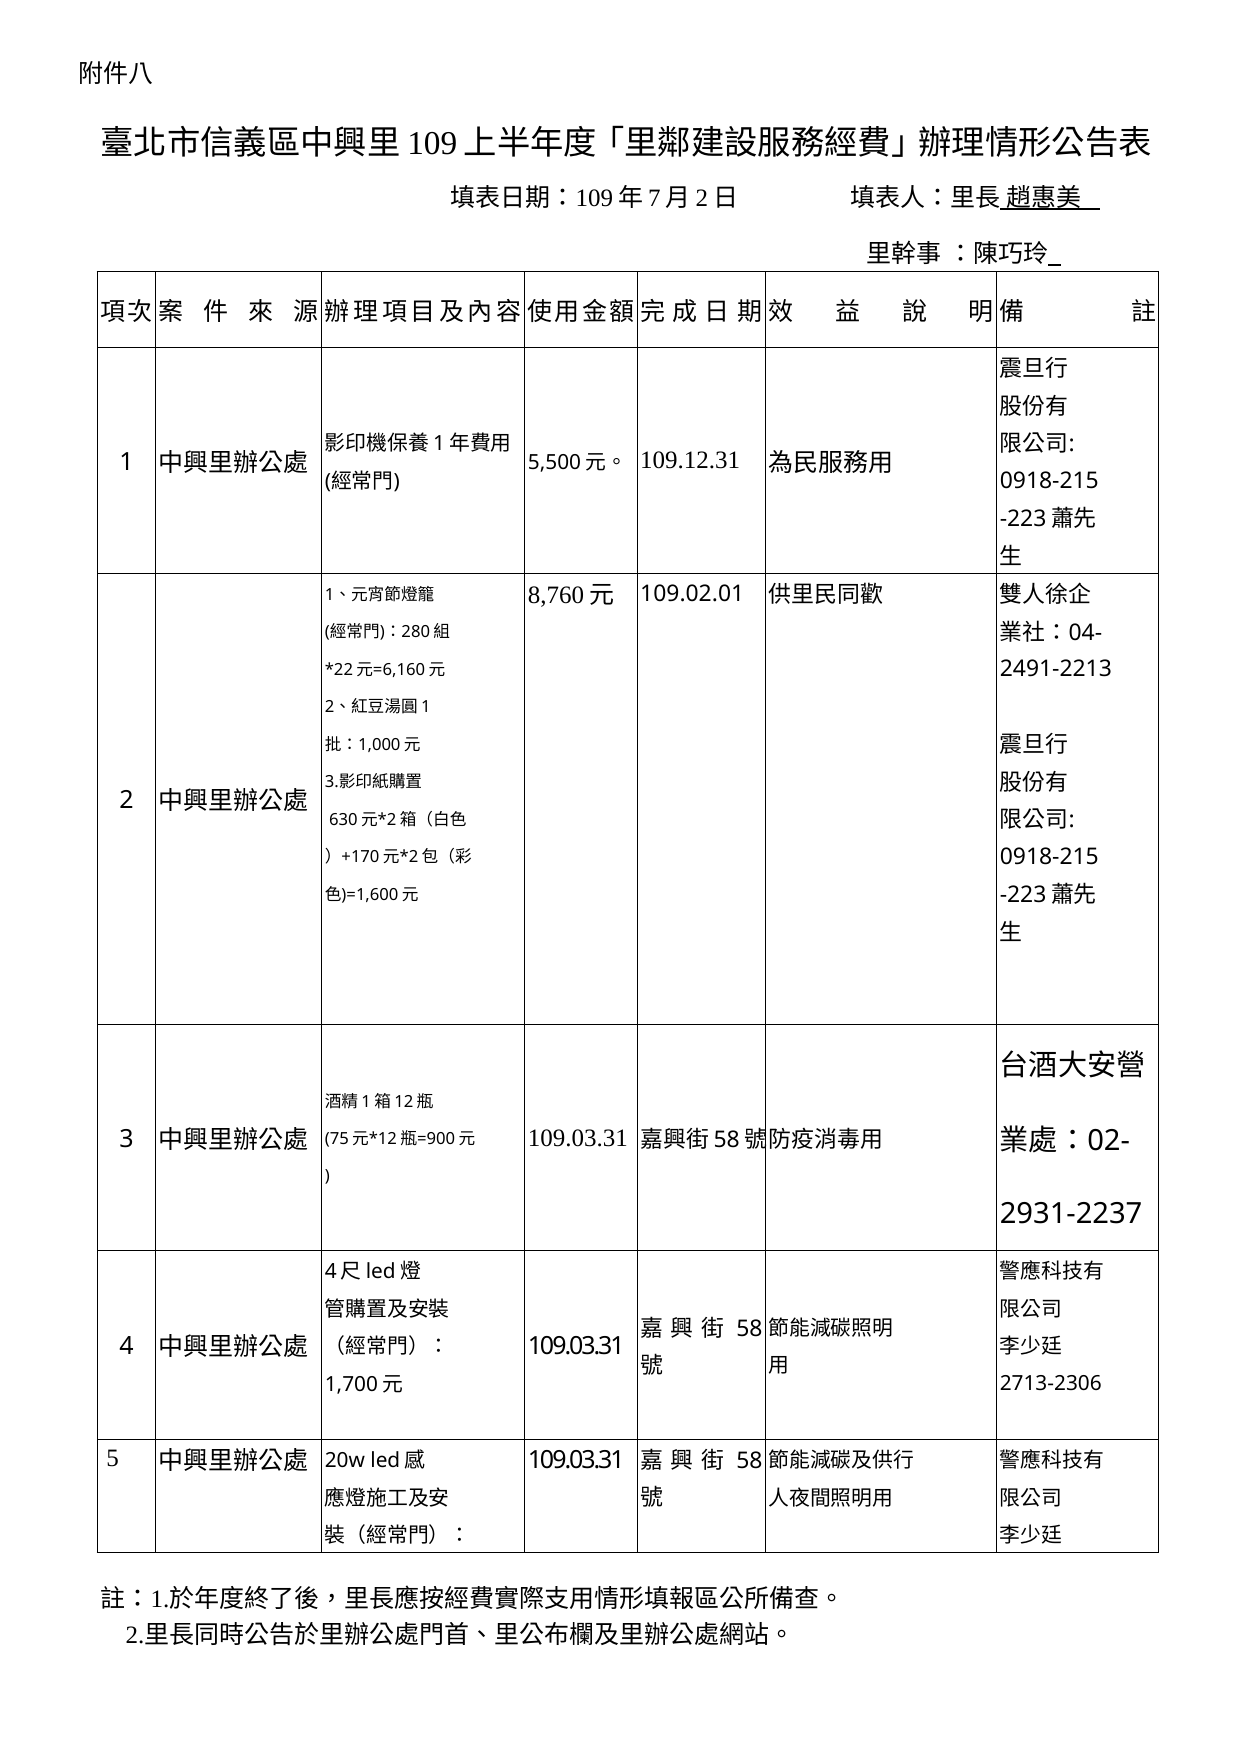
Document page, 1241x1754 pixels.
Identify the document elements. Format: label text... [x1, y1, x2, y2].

table_header 辦理項目及內容 [322, 272, 524, 347]
table_cell 3 [98, 1025, 155, 1250]
text 附件八 [78, 53, 179, 90]
table_cell 節能減碳及供行 人夜間照明用 [766, 1440, 996, 1552]
table_cell 為民服務用 [766, 348, 996, 573]
table_cell 嘉興街58號 [638, 1025, 765, 1250]
table_cell 20w led感 應燈施工及安 裝（經常門）： [322, 1440, 524, 1552]
table_cell 雙人徐企 業社：04- 2491-2213 震旦行 股份有 限公司: 0918-215 -223蕭先 生 [997, 574, 1158, 1024]
table_cell 警應科技有 限公司 李少廷 [997, 1440, 1158, 1552]
table_header 完成日期 [638, 272, 765, 347]
table_cell 節能減碳照明 用 [766, 1251, 996, 1438]
table_cell 109.03.31 [525, 1440, 637, 1552]
table_cell 109.03.31 [525, 1025, 637, 1250]
table_cell 影印機保養1年費用 (經常門) [322, 348, 524, 573]
table_cell 109.02.01 [638, 574, 765, 1024]
table_cell 1 [98, 348, 155, 573]
table_header 效益說明 [766, 272, 996, 347]
table_cell 供里民同歡 [766, 574, 996, 1024]
table_cell 109.12.31 [638, 348, 765, 573]
table_cell 震旦行 股份有 限公司: 0918-215 -223蕭先 生 [997, 348, 1158, 573]
table_cell 中興里辦公處 [156, 348, 321, 573]
table_cell 嘉興街58號 [638, 1440, 765, 1552]
table_cell 中興里辦公處 [156, 1251, 321, 1438]
table_cell 酒精1箱12瓶 (75元*12瓶=900元 ) [322, 1025, 524, 1250]
table_cell 8,760元 [525, 574, 637, 1024]
table_header 項次 [98, 272, 155, 347]
table_cell 5,500元。 [525, 348, 637, 573]
text 填表日期：109年7月2日 填表人：里長 趙惠美 [100, 177, 1152, 214]
table_cell 警應科技有 限公司 李少廷 2713-2306 [997, 1251, 1158, 1438]
table_cell 中興里辦公處 [156, 574, 321, 1024]
table_cell 2 [98, 574, 155, 1024]
table_header 備註 [997, 272, 1158, 347]
table_cell 109.03.31 [525, 1251, 637, 1438]
table_cell 中興里辦公處 [156, 1440, 321, 1552]
table_header 使用金額 [525, 272, 637, 347]
table_cell 5 [98, 1440, 155, 1552]
table_cell 台酒大安營業處：02-2931-2237 [997, 1025, 1158, 1250]
table_cell 1、元宵節燈籠 (經常門)：280組 *22元=6,160元 2、紅豆湯圓1 批：1,000元 3.影印紙購置 630元*2箱（白色 ）+170元*2包（彩 色)=1,600元 [322, 574, 524, 1024]
table_cell 嘉興街58號 [638, 1251, 765, 1438]
text 臺北市信義區中興里109上半年度「里鄰建設服務經費」辦理情形公告表 [63, 46, 1152, 177]
table_cell 4尺led燈 管購置及安裝 （經常門）： 1,700元 [322, 1251, 524, 1438]
text 里幹事 ：陳巧玲 [100, 233, 1152, 271]
table_header 案件來源 [156, 272, 321, 347]
table_cell 中興里辦公處 [156, 1025, 321, 1250]
table_cell 防疫消毒用 [766, 1025, 996, 1250]
table_cell 4 [98, 1251, 155, 1438]
